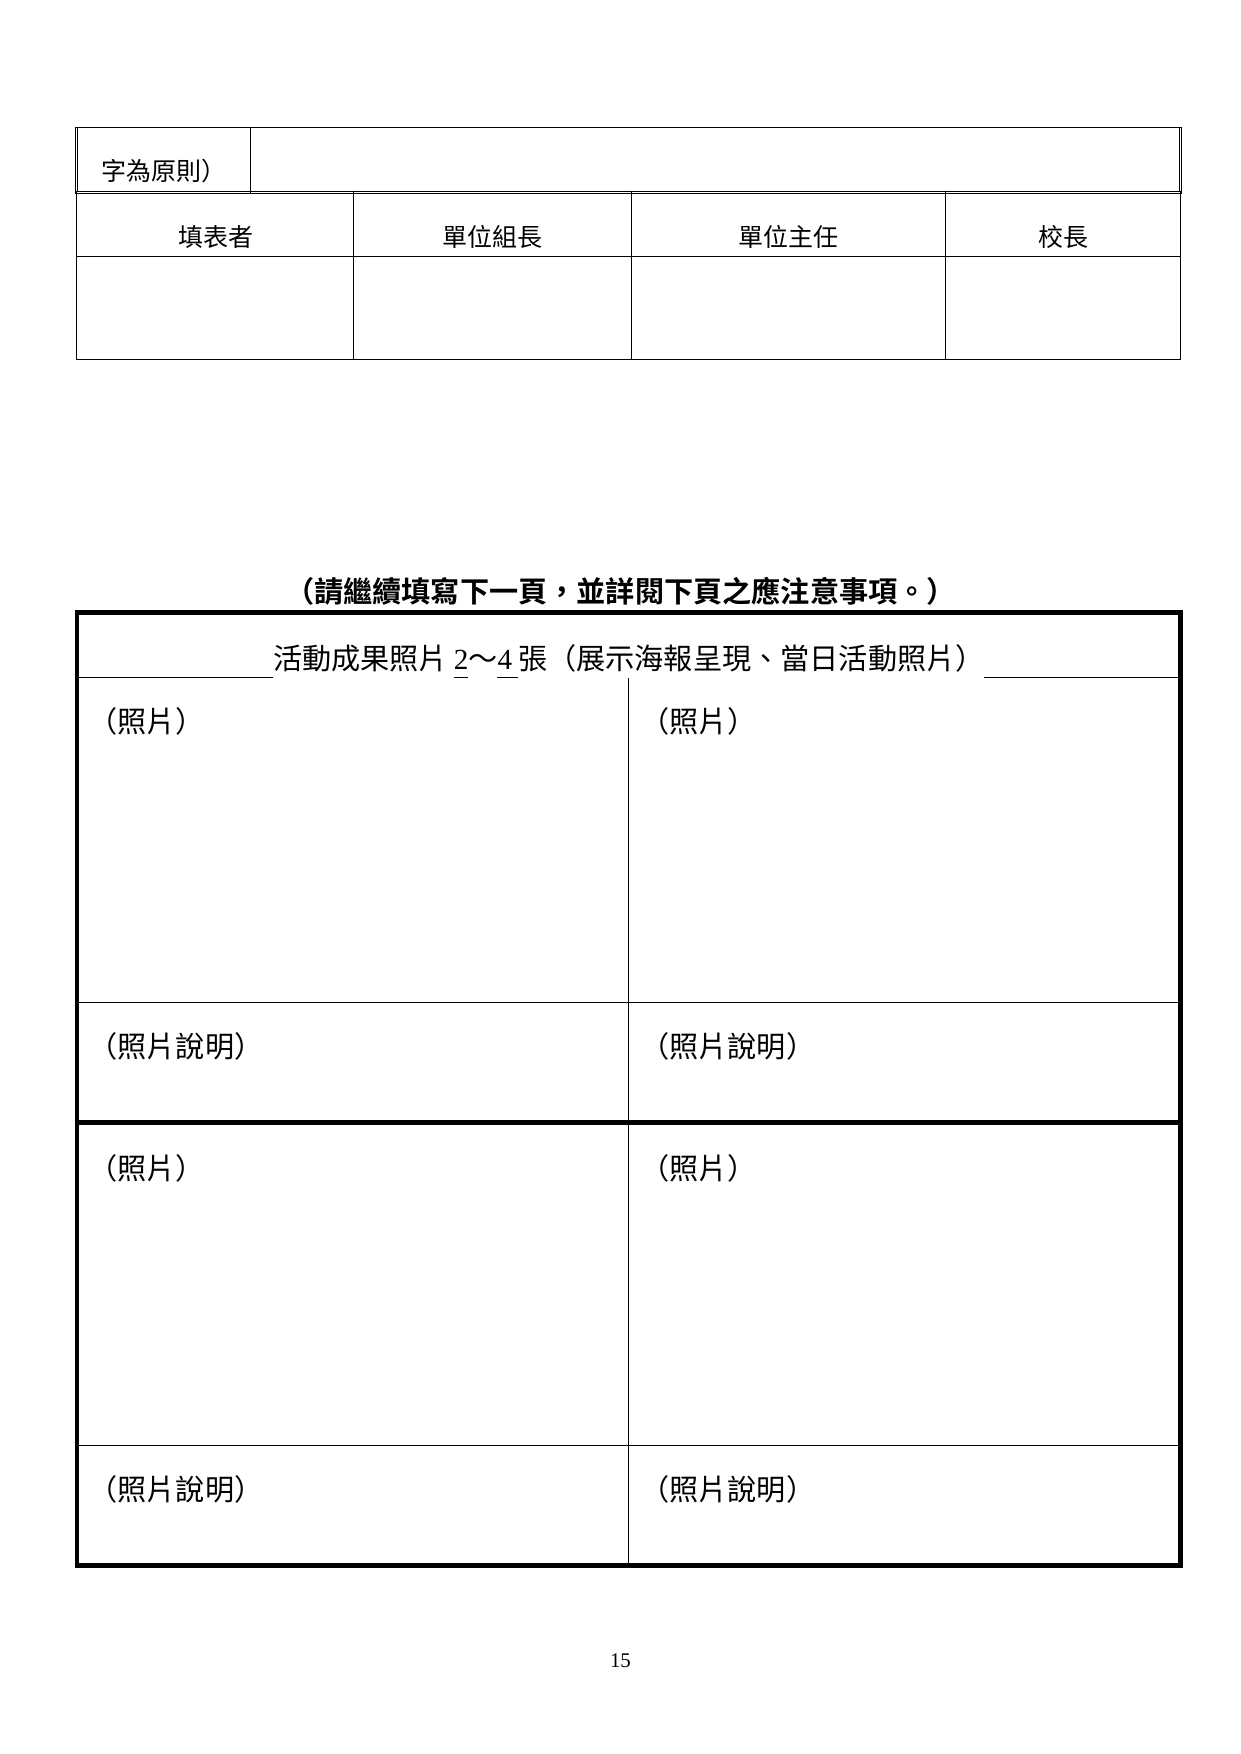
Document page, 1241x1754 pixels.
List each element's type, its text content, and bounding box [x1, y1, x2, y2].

table_cell （照片） [79, 1125, 628, 1445]
table_cell 單位組長 [354, 194, 631, 256]
table_cell （照片說明） [79, 1446, 628, 1563]
table_cell [251, 128, 1179, 191]
text （請繼續填寫下一頁，並詳閱下頁之應注意事項。） [77, 548, 1163, 610]
table_cell （照片） [629, 1125, 1178, 1445]
table_cell [946, 257, 1180, 359]
table_cell 字為原則） [78, 128, 250, 191]
table_cell 填表者 [77, 194, 353, 256]
table_cell 單位主任 [632, 194, 945, 256]
table_cell 校長 [946, 194, 1180, 256]
table_cell （照片說明） [629, 1446, 1178, 1563]
table_cell [632, 257, 945, 359]
table_cell [77, 257, 353, 359]
table_cell （照片說明） [629, 1003, 1178, 1120]
table_cell （照片說明） [79, 1003, 628, 1120]
table_cell （照片） [79, 678, 628, 1002]
table_cell （照片） [629, 678, 1178, 1002]
table_header 活動成果照片2～4張（展示海報呈現、當日活動照片） [79, 615, 1178, 677]
table_cell [354, 257, 631, 359]
